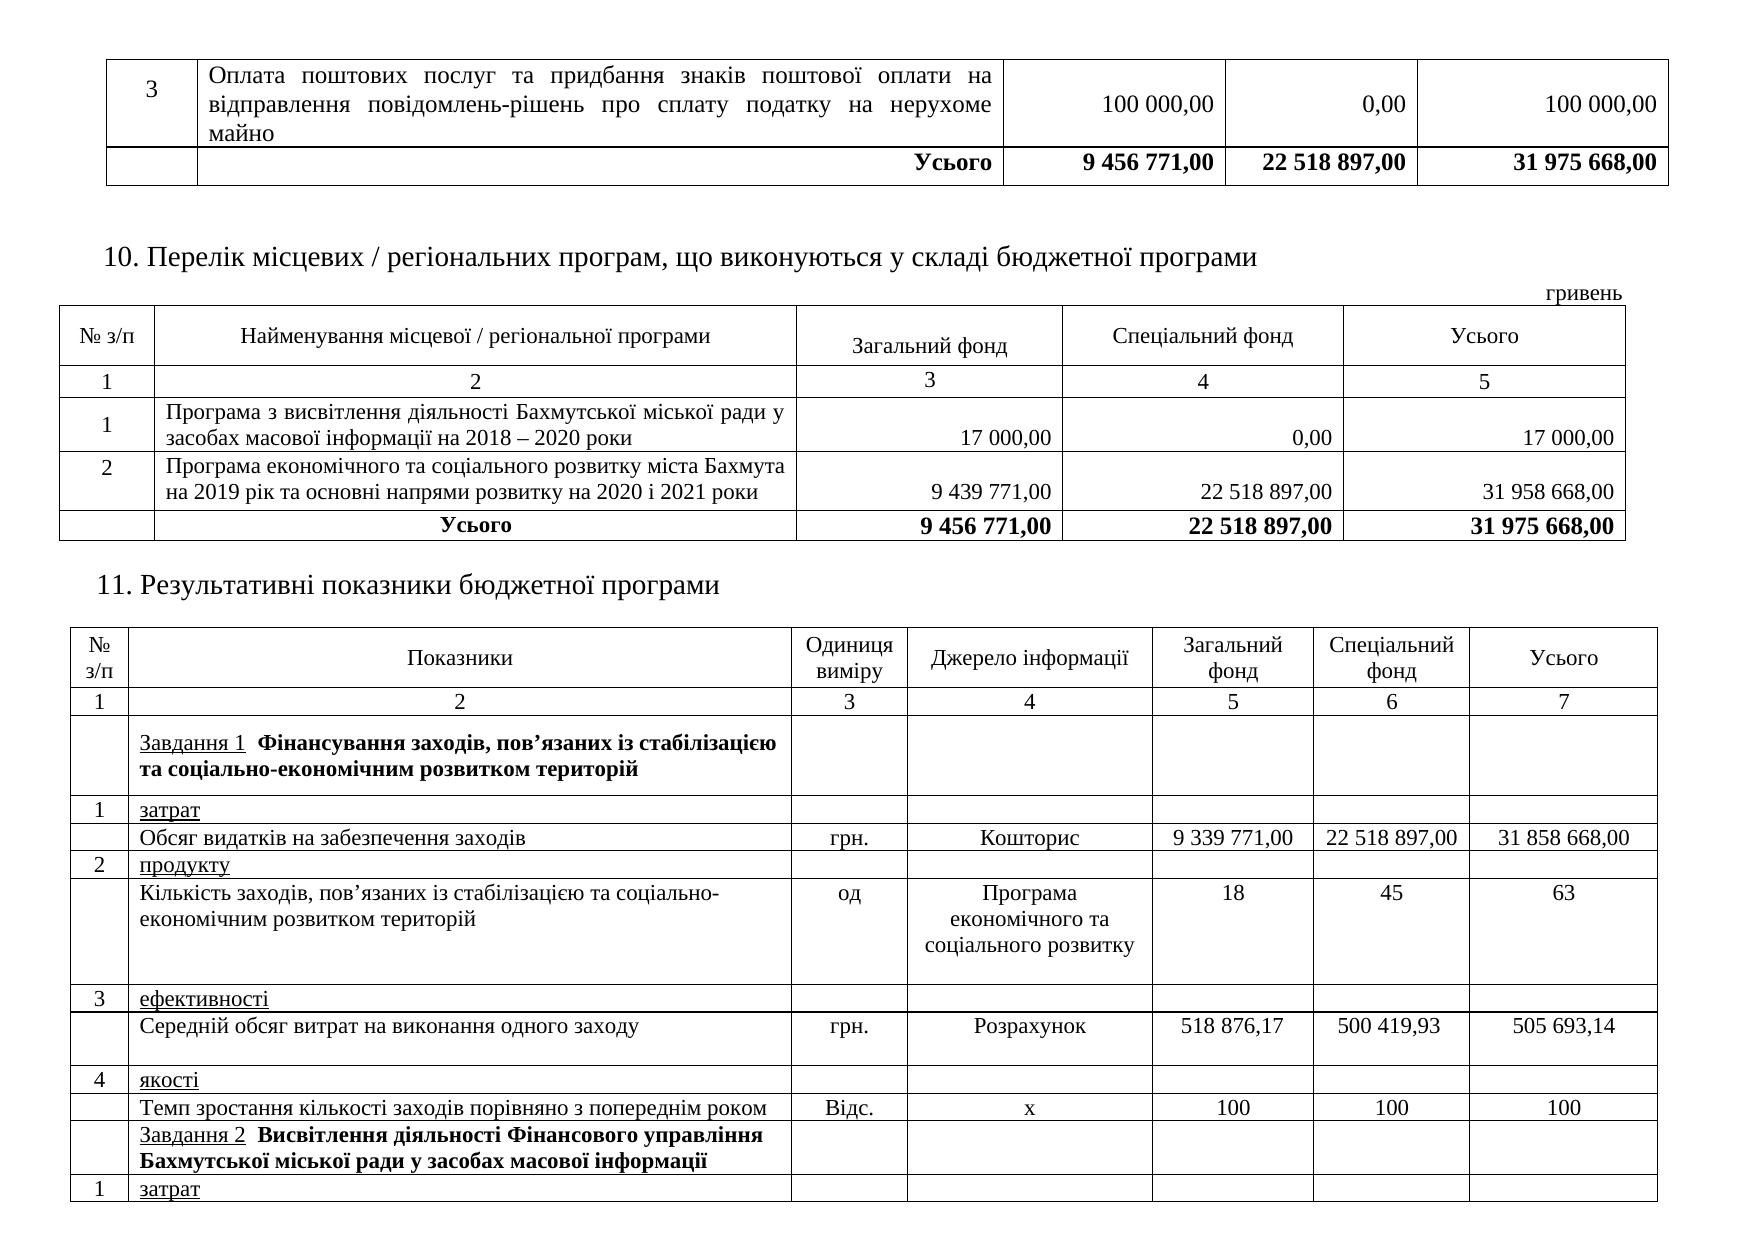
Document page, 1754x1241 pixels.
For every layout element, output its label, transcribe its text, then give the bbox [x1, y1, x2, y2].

table_cell 17 000,00 [1344, 398, 1625, 451]
table_cell [1470, 1066, 1657, 1093]
table_cell [1153, 1121, 1313, 1174]
table_cell Усього [198, 148, 1003, 185]
table_cell [71, 1013, 128, 1065]
table_header Спеціальний фонд [1314, 628, 1469, 687]
table_cell од [792, 879, 907, 984]
table_cell 22 518 897,00 [1063, 452, 1343, 510]
table_cell 2 [129, 688, 791, 714]
table_cell 17 000,00 [797, 398, 1062, 451]
table_header Джерело інформації [908, 628, 1152, 687]
table_cell [792, 851, 907, 878]
table_cell Програма економічного та соціального розвитку міста Бахмута на 2019 рік та основні напрями розвитку на 2020 і 2021 роки [155, 452, 796, 510]
table_cell 2 [71, 851, 128, 878]
table_cell 45 [1314, 879, 1469, 984]
table_cell х [908, 1094, 1152, 1120]
table_cell Розрахунок [908, 1013, 1152, 1065]
table_cell Завдання 1 Фінансування заходів, пов’язаних із стабілізацією та соціально-економічним розвитком територій [129, 716, 791, 795]
table_cell Обсяг видатків на забезпечення заходів [129, 824, 791, 850]
table_cell 7 [1470, 688, 1657, 714]
table_cell [1470, 851, 1657, 878]
table_cell [908, 1121, 1152, 1174]
table_cell [908, 1175, 1152, 1201]
table_cell якості [129, 1066, 791, 1093]
table_cell 500 419,93 [1314, 1013, 1469, 1065]
table_header Спеціальний фонд [1063, 306, 1343, 365]
table_cell [1314, 985, 1469, 1011]
table_cell 31 975 668,00 [1344, 511, 1625, 539]
table_cell 518 876,17 [1153, 1013, 1313, 1065]
table_cell 1 [60, 398, 154, 451]
table_cell 22 518 897,00 [1226, 148, 1417, 185]
table_cell [71, 1121, 128, 1174]
table_cell 5 [1153, 688, 1313, 714]
table_cell 100 [1314, 1094, 1469, 1120]
table_cell 31 975 668,00 [1418, 148, 1668, 185]
table_cell [1153, 985, 1313, 1011]
table_cell [1470, 1175, 1657, 1201]
table_cell [792, 1121, 907, 1174]
table_cell 1 [71, 1175, 128, 1201]
table_cell [908, 851, 1152, 878]
table_header Загальний фонд [1153, 628, 1313, 687]
table_cell ефективності [129, 985, 791, 1011]
table_cell 3 [792, 688, 907, 714]
table_header № з/п [71, 628, 128, 687]
table_cell [1470, 985, 1657, 1011]
table_header Загальний фонд [797, 306, 1062, 365]
table_cell [1153, 796, 1313, 823]
table_cell 505 693,14 [1470, 1013, 1657, 1065]
table_cell [1153, 1175, 1313, 1201]
table_header Найменування місцевої / регіональної програми [155, 306, 796, 365]
table_cell Темп зростання кількості заходів порівняно з попереднім роком [129, 1094, 791, 1120]
table_cell [908, 985, 1152, 1011]
table_cell [792, 796, 907, 823]
table_cell 6 [1314, 688, 1469, 714]
table_header Усього [1344, 306, 1625, 365]
table_cell 4 [908, 688, 1152, 714]
table_cell [71, 824, 128, 850]
table_cell [1314, 851, 1469, 878]
table_cell грн. [792, 1013, 907, 1065]
table_cell 3 [107, 60, 197, 146]
table_cell 100 [1470, 1094, 1657, 1120]
table_cell [908, 716, 1152, 795]
table_cell 100 [1153, 1094, 1313, 1120]
table_cell Відс. [792, 1094, 907, 1120]
table_cell [1314, 796, 1469, 823]
table_cell Оплата поштових послуг та придбання знаків поштової оплати на відправлення повідомлень-рішень про сплату податку на нерухоме майно [198, 60, 1003, 146]
table_cell [1314, 1121, 1469, 1174]
table_cell затрат [129, 1175, 791, 1201]
table_header Усього [1470, 628, 1657, 687]
table_cell грн. [792, 824, 907, 850]
table_header Показники [129, 628, 791, 687]
table_cell [792, 1066, 907, 1093]
table_cell [792, 716, 907, 795]
text 11. Результативні показники бюджетної програми [59, 567, 1683, 600]
table_cell продукту [129, 851, 791, 878]
table_cell 9 439 771,00 [797, 452, 1062, 510]
table_cell 22 518 897,00 [1314, 824, 1469, 850]
table_cell 0,00 [1226, 60, 1417, 146]
table_cell 9 456 771,00 [1004, 148, 1225, 185]
table_cell 3 [797, 366, 1062, 397]
table_cell 31 958 668,00 [1344, 452, 1625, 510]
table_cell [792, 1175, 907, 1201]
text 10. Перелік місцевих / регіональних програм, що виконуються у складі бюджетної програми [59, 239, 1683, 272]
table_cell [1153, 716, 1313, 795]
table_cell 4 [1063, 366, 1343, 397]
table_cell 1 [60, 366, 154, 397]
table_cell [71, 716, 128, 795]
table_cell 1 [71, 688, 128, 714]
table_cell 22 518 897,00 [1063, 511, 1343, 539]
table_cell 1 [71, 796, 128, 823]
table_cell [908, 796, 1152, 823]
table_cell [71, 1094, 128, 1120]
table_cell Кількість заходів, пов’язаних із стабілізацією та соціально-економічним розвитком територій [129, 879, 791, 984]
table_cell [1153, 1066, 1313, 1093]
table_cell [1314, 1066, 1469, 1093]
table_cell 2 [60, 452, 154, 510]
table_header № з/п [60, 306, 154, 365]
table_cell 9 339 771,00 [1153, 824, 1313, 850]
table_cell 18 [1153, 879, 1313, 984]
table_cell 0,00 [1063, 398, 1343, 451]
table_cell [908, 1066, 1152, 1093]
table_cell [107, 148, 197, 185]
table_cell 2 [155, 366, 796, 397]
table_cell Завдання 2 Висвітлення діяльності Фінансового управління Бахмутської міської ради у засобах масової інформації [129, 1121, 791, 1174]
table_cell Усього [155, 511, 796, 539]
table_cell [1470, 716, 1657, 795]
text гривень [59, 279, 1683, 305]
table_cell Кошторис [908, 824, 1152, 850]
table_cell Середній обсяг витрат на виконання одного заходу [129, 1013, 791, 1065]
table_cell 3 [71, 985, 128, 1011]
table_cell 5 [1344, 366, 1625, 397]
table_cell 100 000,00 [1418, 60, 1668, 146]
table_cell 31 858 668,00 [1470, 824, 1657, 850]
table_cell Програма з висвітлення діяльності Бахмутської міської ради у засобах масової інформації на 2018 – 2020 роки [155, 398, 796, 451]
table_cell 4 [71, 1066, 128, 1093]
table_cell [1314, 716, 1469, 795]
table_cell [71, 879, 128, 984]
table_cell [1470, 1121, 1657, 1174]
table_cell [1314, 1175, 1469, 1201]
table_cell 100 000,00 [1004, 60, 1225, 146]
table_cell [1153, 851, 1313, 878]
table_cell 9 456 771,00 [797, 511, 1062, 539]
table_cell [792, 985, 907, 1011]
table_cell Програма економічного та соціального розвитку [908, 879, 1152, 984]
table_cell [60, 511, 154, 539]
table_cell 63 [1470, 879, 1657, 984]
table_cell затрат [129, 796, 791, 823]
table_header Одиниця виміру [792, 628, 907, 687]
table_cell [1470, 796, 1657, 823]
